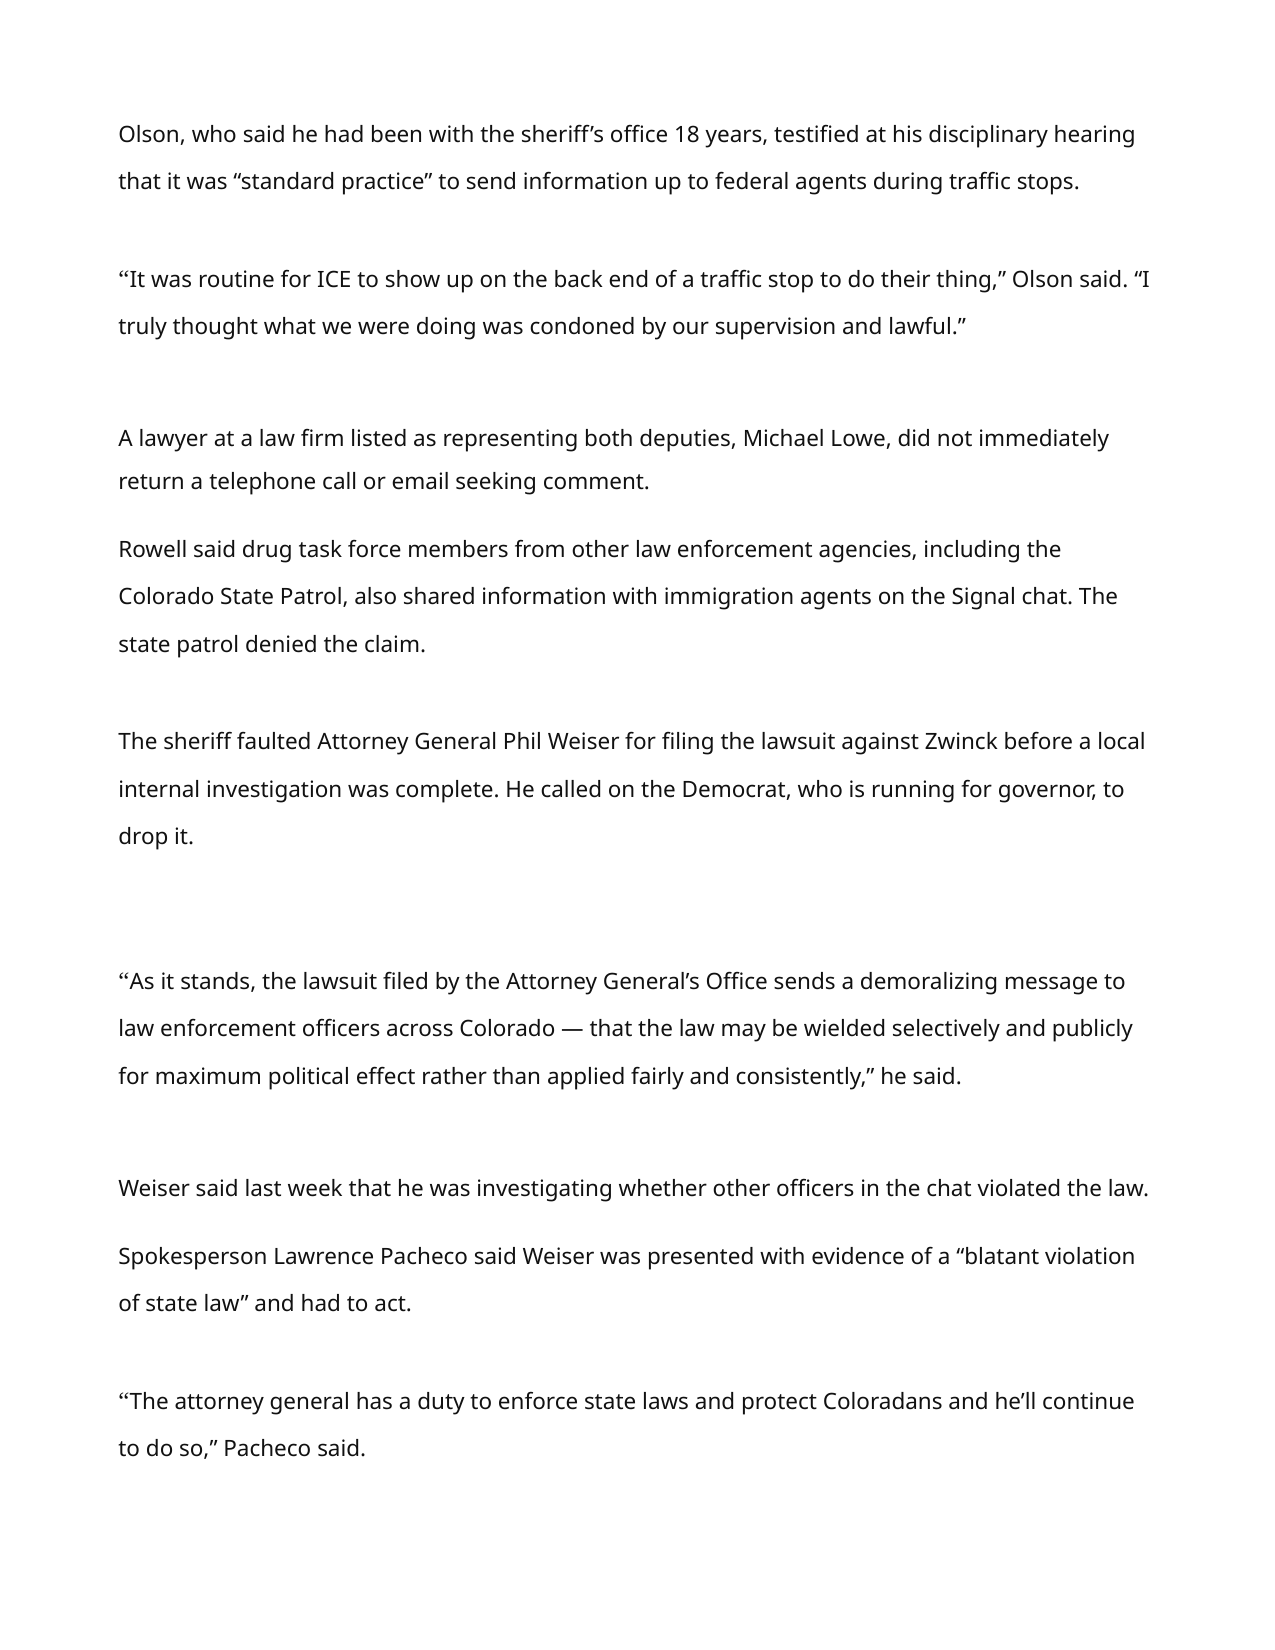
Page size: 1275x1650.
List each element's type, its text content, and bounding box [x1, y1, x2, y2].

text The sheriff faulted Attorney General Phil Weiser for filing the lawsuit against Zwinck before a local internal investigation was complete. He called on the Democrat, who is running for governor, to drop it. [118, 726, 1157, 851]
text Olson, who said he had been with the sheriff’s office 18 years, testified at his disciplinary hearing that it was “standard practice” to send information up to federal agents during traffic stops. [118, 118, 1157, 196]
text Spokesperson Lawrence Pacheco said Weiser was presented with evidence of a “blatant violation of state law” and had to act. [118, 1240, 1157, 1318]
text A lawyer at a law firm listed as representing both deputies, Michael Lowe, did not immediately return a telephone call or email seeking comment. [118, 423, 1157, 496]
text “It was routine for ICE to show up on the back end of a traffic stop to do their thing,” Olson said. “I truly thought what we were doing was condoned by our supervision and lawful.” [118, 263, 1157, 341]
text “As it stands, the lawsuit filed by the Attorney General’s Office sends a demoralizing message to law enforcement officers across Colorado — that the law may be wielded selectively and publicly for maximum political effect rather than applied fairly and consistently,” he said. [118, 965, 1157, 1091]
text Rowell said drug task force members from other law enforcement agencies, including the Colorado State Patrol, also shared information with immigration agents on the Signal chat. The state patrol denied the claim. [118, 533, 1157, 659]
text “The attorney general has a duty to enforce state laws and protect Coloradans and he’ll continue to do so,” Pacheco said. [118, 1385, 1157, 1463]
text Weiser said last week that he was investigating whether other officers in the chat violated the law. [118, 1172, 1157, 1203]
